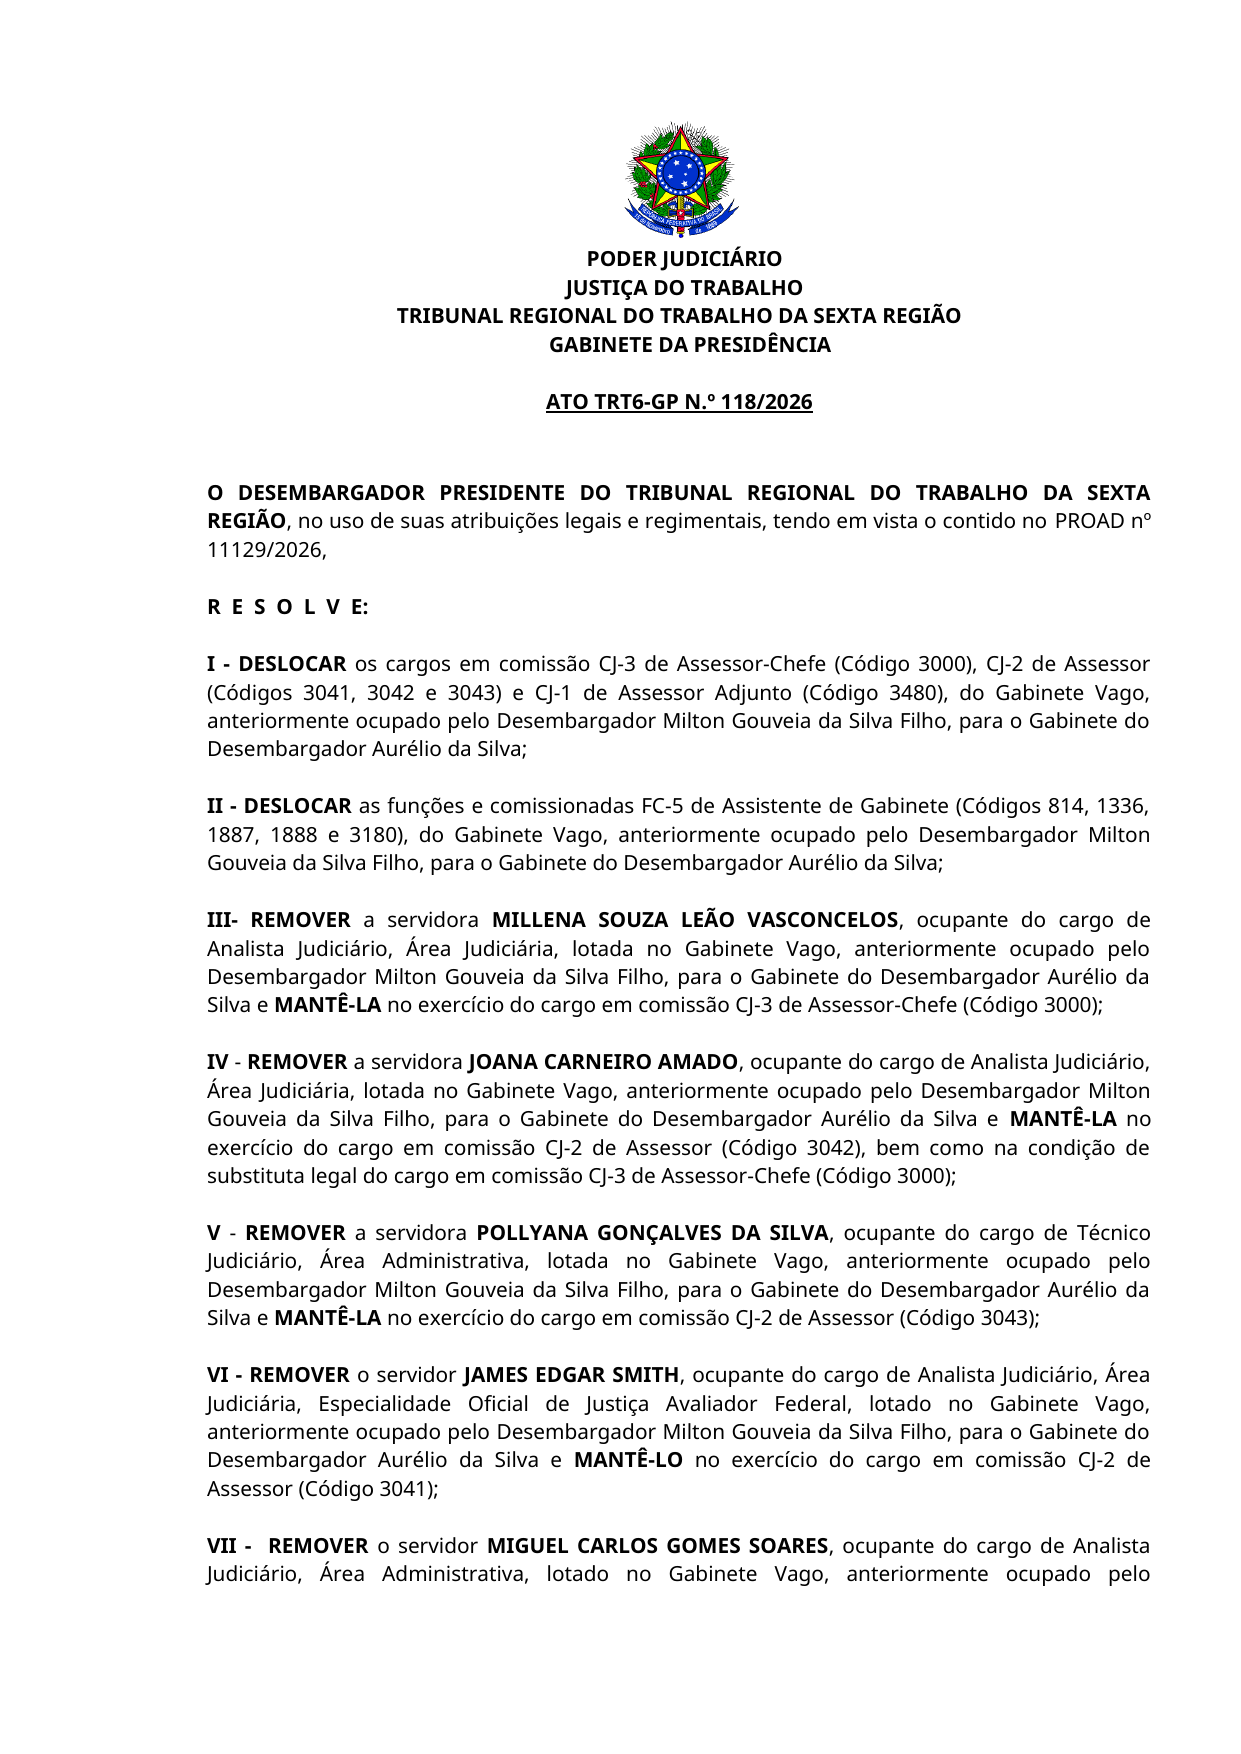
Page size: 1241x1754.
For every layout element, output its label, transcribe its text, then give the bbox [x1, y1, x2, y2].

text O DESEMBARGADOR PRESIDENTE DO TRIBUNAL REGIONAL DO TRABALHO DA SEXTA REGIÃO, no uso de suas atribuições legais e regimentais, tendo em vista o contido no PROAD nº 11129/2026, [207, 478, 1152, 563]
text GABINETE DA PRESIDÊNCIA [207, 330, 1152, 358]
picture [618, 118, 742, 240]
text R E S O L V E: [207, 592, 1152, 621]
text III- REMOVER a servidora MILLENA SOUZA LEÃO VASCONCELOS, ocupante do cargo de Analista Judiciário, Área Judiciária, lotada no Gabinete Vago, anteriormente ocupado pelo Desembargador Milton Gouveia da Silva Filho, para o Gabinete do Desembargador Aurélio da Silva e MANTÊ-LA no exercício do cargo em comissão CJ-3 de Assessor-Chefe (Código 3000); [207, 905, 1152, 1019]
text IV - REMOVER a servidora JOANA CARNEIRO AMADO, ocupante do cargo de Analista Judiciário, Área Judiciária, lotada no Gabinete Vago, anteriormente ocupado pelo Desembargador Milton Gouveia da Silva Filho, para o Gabinete do Desembargador Aurélio da Silva e MANTÊ-LA no exercício do cargo em comissão CJ-2 de Assessor (Código 3042), bem como na condição de substituta legal do cargo em comissão CJ-3 de Assessor-Chefe (Código 3000); [207, 1047, 1152, 1189]
text II - DESLOCAR as funções e comissionadas FC-5 de Assistente de Gabinete (Códigos 814, 1336, 1887, 1888 e 3180), do Gabinete Vago, anteriormente ocupado pelo Desembargador Milton Gouveia da Silva Filho, para o Gabinete do Desembargador Aurélio da Silva; [207, 791, 1152, 877]
text VII - REMOVER o servidor MIGUEL CARLOS GOMES SOARES, ocupante do cargo de Analista Judiciário, Área Administrativa, lotado no Gabinete Vago, anteriormente ocupado pelo [207, 1531, 1152, 1588]
text I - DESLOCAR os cargos em comissão CJ-3 de Assessor-Chefe (Código 3000), CJ-2 de Assessor (Códigos 3041, 3042 e 3043) e CJ-1 de Assessor Adjunto (Código 3480), do Gabinete Vago, anteriormente ocupado pelo Desembargador Milton Gouveia da Silva Filho, para o Gabinete do Desembargador Aurélio da Silva; [207, 649, 1152, 763]
text V - REMOVER a servidora POLLYANA GONÇALVES DA SILVA, ocupante do cargo de Técnico Judiciário, Área Administrativa, lotada no Gabinete Vago, anteriormente ocupado pelo Desembargador Milton Gouveia da Silva Filho, para o Gabinete do Desembargador Aurélio da Silva e MANTÊ-LA no exercício do cargo em comissão CJ-2 de Assessor (Código 3043); [207, 1218, 1152, 1332]
text PODER JUDICIÁRIO [207, 244, 1152, 273]
text VI - REMOVER o servidor JAMES EDGAR SMITH, ocupante do cargo de Analista Judiciário, Área Judiciária, Especialidade Oficial de Justiça Avaliador Federal, lotado no Gabinete Vago, anteriormente ocupado pelo Desembargador Milton Gouveia da Silva Filho, para o Gabinete do Desembargador Aurélio da Silva e MANTÊ-LO no exercício do cargo em comissão CJ-2 de Assessor (Código 3041); [207, 1360, 1152, 1502]
text TRIBUNAL REGIONAL DO TRABALHO DA SEXTA REGIÃO [207, 301, 1152, 330]
text JUSTIÇA DO TRABALHO [207, 273, 1152, 301]
text ATO TRT6-GP N.º 118/2026 [207, 387, 1152, 416]
